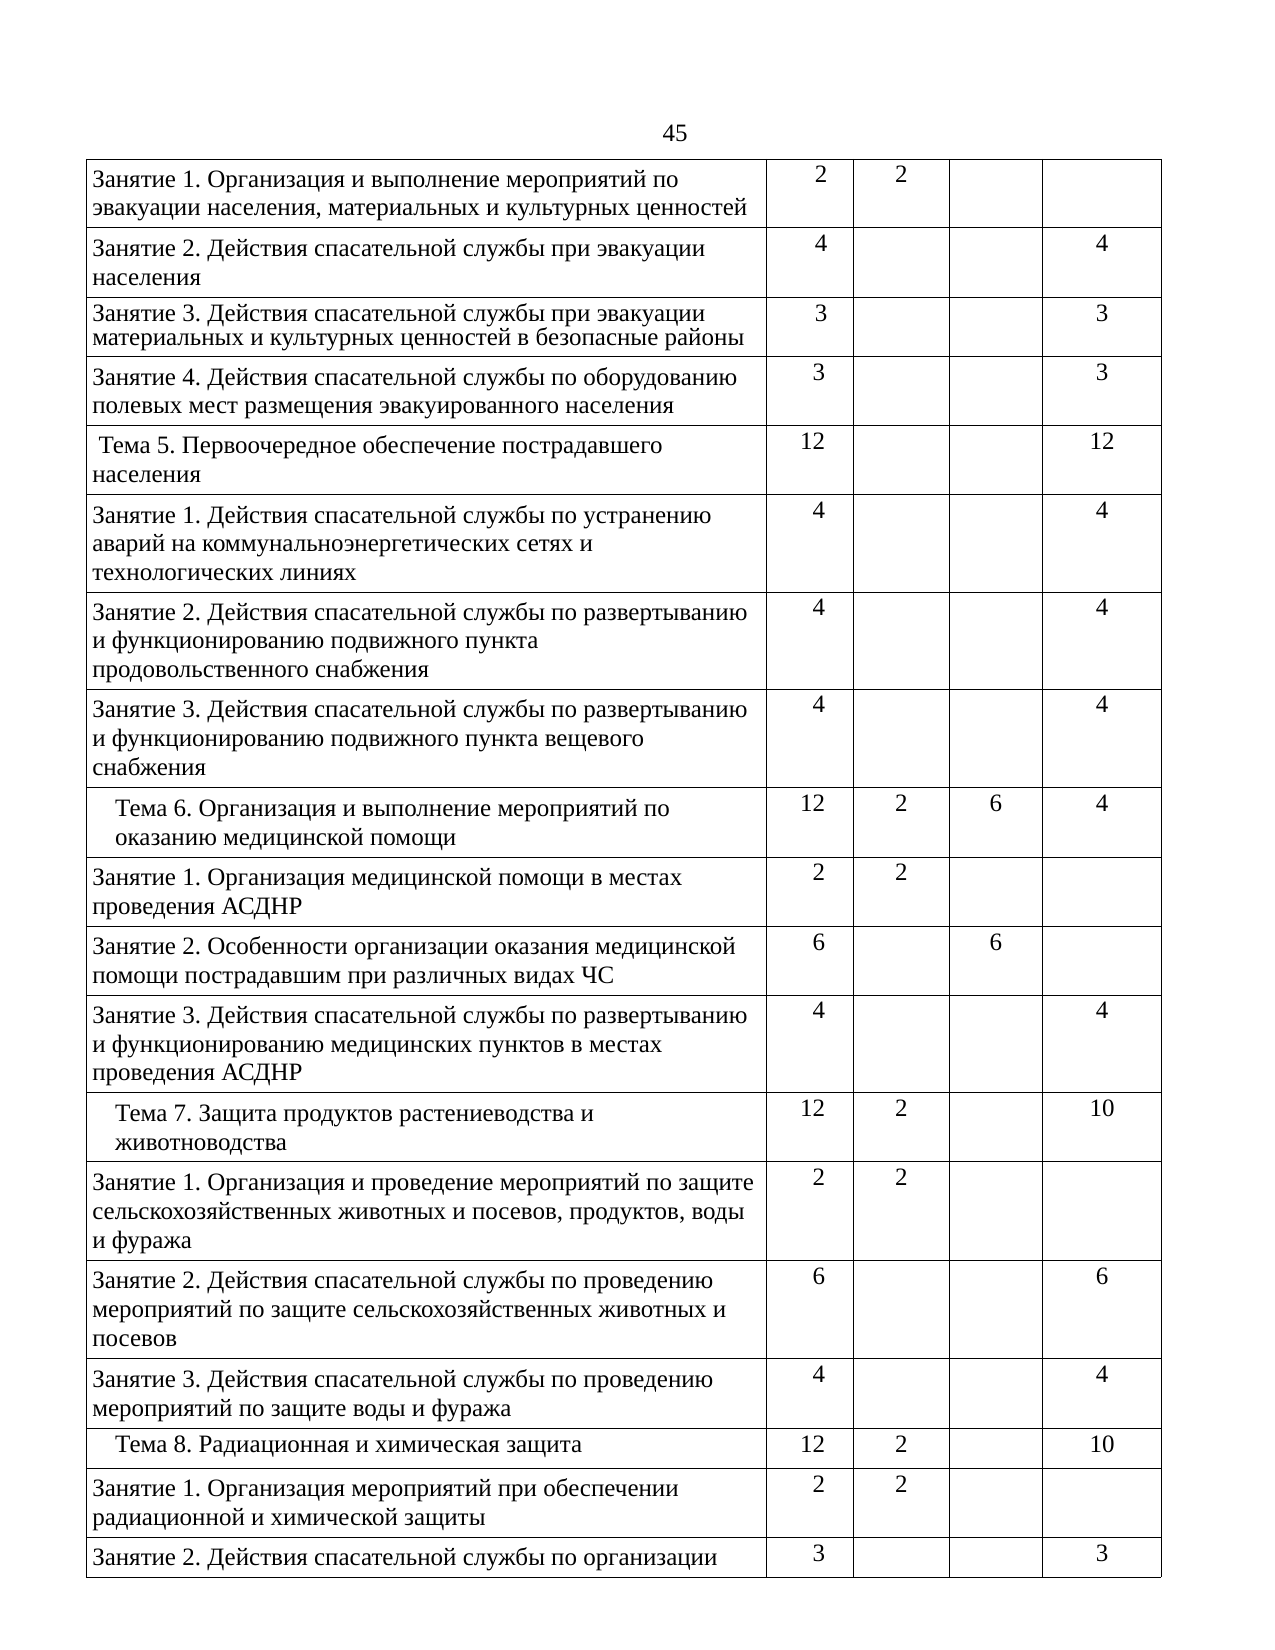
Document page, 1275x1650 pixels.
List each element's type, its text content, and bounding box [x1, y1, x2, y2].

table_cell [950, 495, 1042, 592]
table_cell 12 [767, 788, 853, 857]
table_cell 10 [1043, 1093, 1161, 1161]
table_cell Занятие 2. Действия спасательной службы по проведению мероприятий по защите сельскохозяйственных животных и посевов [87, 1261, 766, 1358]
table_cell 2 [854, 1162, 949, 1260]
table_cell [950, 1538, 1042, 1577]
table_cell 6 [950, 788, 1042, 857]
table_cell 6 [1043, 1261, 1161, 1358]
table_cell 3 [1043, 298, 1161, 356]
table_cell Занятие 1. Организация и проведение мероприятий по защите сельскохозяйственных животных и посевов, продуктов, воды и фуража [87, 1162, 766, 1260]
table_cell 6 [767, 927, 853, 995]
table_cell 2 [767, 160, 853, 227]
table_cell Занятие 3. Действия спасательной службы по развертыванию и функционированию подвижного пункта вещевого снабжения [87, 690, 766, 787]
table_cell [1043, 1469, 1161, 1537]
table_cell 6 [950, 927, 1042, 995]
table_cell 3 [767, 1538, 853, 1577]
table_cell [854, 690, 949, 787]
table_cell Тема 7. Защита продуктов растениеводства и животноводства [87, 1093, 766, 1161]
table_cell 2 [854, 160, 949, 227]
table_cell Занятие 3. Действия спасательной службы по развертыванию и функционированию медицинских пунктов в местах проведения АСДНР [87, 996, 766, 1092]
table_cell 4 [1043, 228, 1161, 297]
table_cell Тема 8. Радиационная и химическая защита [87, 1429, 766, 1468]
table_cell 4 [767, 593, 853, 689]
table_cell 6 [767, 1261, 853, 1358]
table_cell [854, 298, 949, 356]
table_cell 4 [1043, 495, 1161, 592]
table_cell 3 [1043, 357, 1161, 425]
table_cell [854, 228, 949, 297]
table_cell Занятие 2. Действия спасательной службы по организации [87, 1538, 766, 1577]
table_cell 4 [1043, 996, 1161, 1092]
table_cell [1043, 1162, 1161, 1260]
table_cell 4 [767, 1359, 853, 1428]
table_cell 3 [767, 298, 853, 356]
table_cell [950, 426, 1042, 494]
table_cell [854, 996, 949, 1092]
table_cell [854, 1359, 949, 1428]
table_cell Тема 5. Первоочередное обеспечение пострадавшего населения [87, 426, 766, 494]
table_cell [950, 858, 1042, 926]
table_cell [950, 1469, 1042, 1537]
table_cell [950, 996, 1042, 1092]
table_cell [854, 1261, 949, 1358]
table_cell Занятие 1. Организация медицинской помощи в местах проведения АСДНР [87, 858, 766, 926]
table_cell [854, 593, 949, 689]
table_cell 2 [767, 1469, 853, 1537]
table_cell Тема 6. Организация и выполнение мероприятий по оказанию медицинской помощи [87, 788, 766, 857]
table_cell 4 [767, 495, 853, 592]
table_cell [1043, 858, 1161, 926]
table_cell 12 [767, 1429, 853, 1468]
table_cell 4 [767, 228, 853, 297]
table_cell 3 [1043, 1538, 1161, 1577]
table_cell Занятие 1. Действия спасательной службы по устранению аварий на коммунально­энергетических сетях и технологических линиях [87, 495, 766, 592]
table_cell 2 [854, 1469, 949, 1537]
table_cell 2 [767, 858, 853, 926]
table_cell [854, 357, 949, 425]
table_cell [1043, 160, 1161, 227]
table_cell 4 [1043, 1359, 1161, 1428]
table_cell 2 [854, 858, 949, 926]
table_cell [950, 1359, 1042, 1428]
table_cell 2 [854, 1093, 949, 1161]
table_cell [950, 1093, 1042, 1161]
table_cell Занятие 3. Действия спасательной службы при эвакуации материальных и культурных ценностей в безопасные районы [87, 298, 766, 356]
table_cell [950, 1261, 1042, 1358]
table_cell 4 [1043, 593, 1161, 689]
table_cell 4 [767, 996, 853, 1092]
table_cell [854, 1538, 949, 1577]
table_cell Занятие 2. Действия спасательной службы при эвакуации населения [87, 228, 766, 297]
table_cell 2 [854, 1429, 949, 1468]
table_cell [950, 1162, 1042, 1260]
table_cell [854, 495, 949, 592]
table_cell [950, 593, 1042, 689]
table_cell [950, 228, 1042, 297]
table_cell [854, 927, 949, 995]
table_cell 2 [767, 1162, 853, 1260]
table_cell Занятие 2. Особенности организации оказания медицинской помощи пострадавшим при различных видах ЧС [87, 927, 766, 995]
table_cell 2 [854, 788, 949, 857]
table_cell [950, 357, 1042, 425]
table_cell [950, 160, 1042, 227]
table_cell [950, 298, 1042, 356]
table_cell [950, 1429, 1042, 1468]
table_cell 3 [767, 357, 853, 425]
table_cell Занятие 1. Организация и выполнение мероприятий по эвакуации населения, материальных и культурных ценностей [87, 160, 766, 227]
table_cell [1043, 927, 1161, 995]
table_cell 10 [1043, 1429, 1161, 1468]
table_cell 12 [1043, 426, 1161, 494]
table_cell 12 [767, 426, 853, 494]
table_cell [950, 690, 1042, 787]
table_cell Занятие 4. Действия спасательной службы по оборудованию полевых мест размещения эвакуированного населения [87, 357, 766, 425]
table_cell 4 [1043, 690, 1161, 787]
table_cell 12 [767, 1093, 853, 1161]
table_cell 4 [767, 690, 853, 787]
table_cell Занятие 1. Организация мероприятий при обеспечении радиационной и химической защиты [87, 1469, 766, 1537]
table_cell [854, 426, 949, 494]
table_cell Занятие 3. Действия спасательной службы по проведению мероприятий по защите воды и фуража [87, 1359, 766, 1428]
table_cell 4 [1043, 788, 1161, 857]
table_cell Занятие 2. Действия спасательной службы по развертыванию и функционированию подвижного пункта продовольственного снабжения [87, 593, 766, 689]
